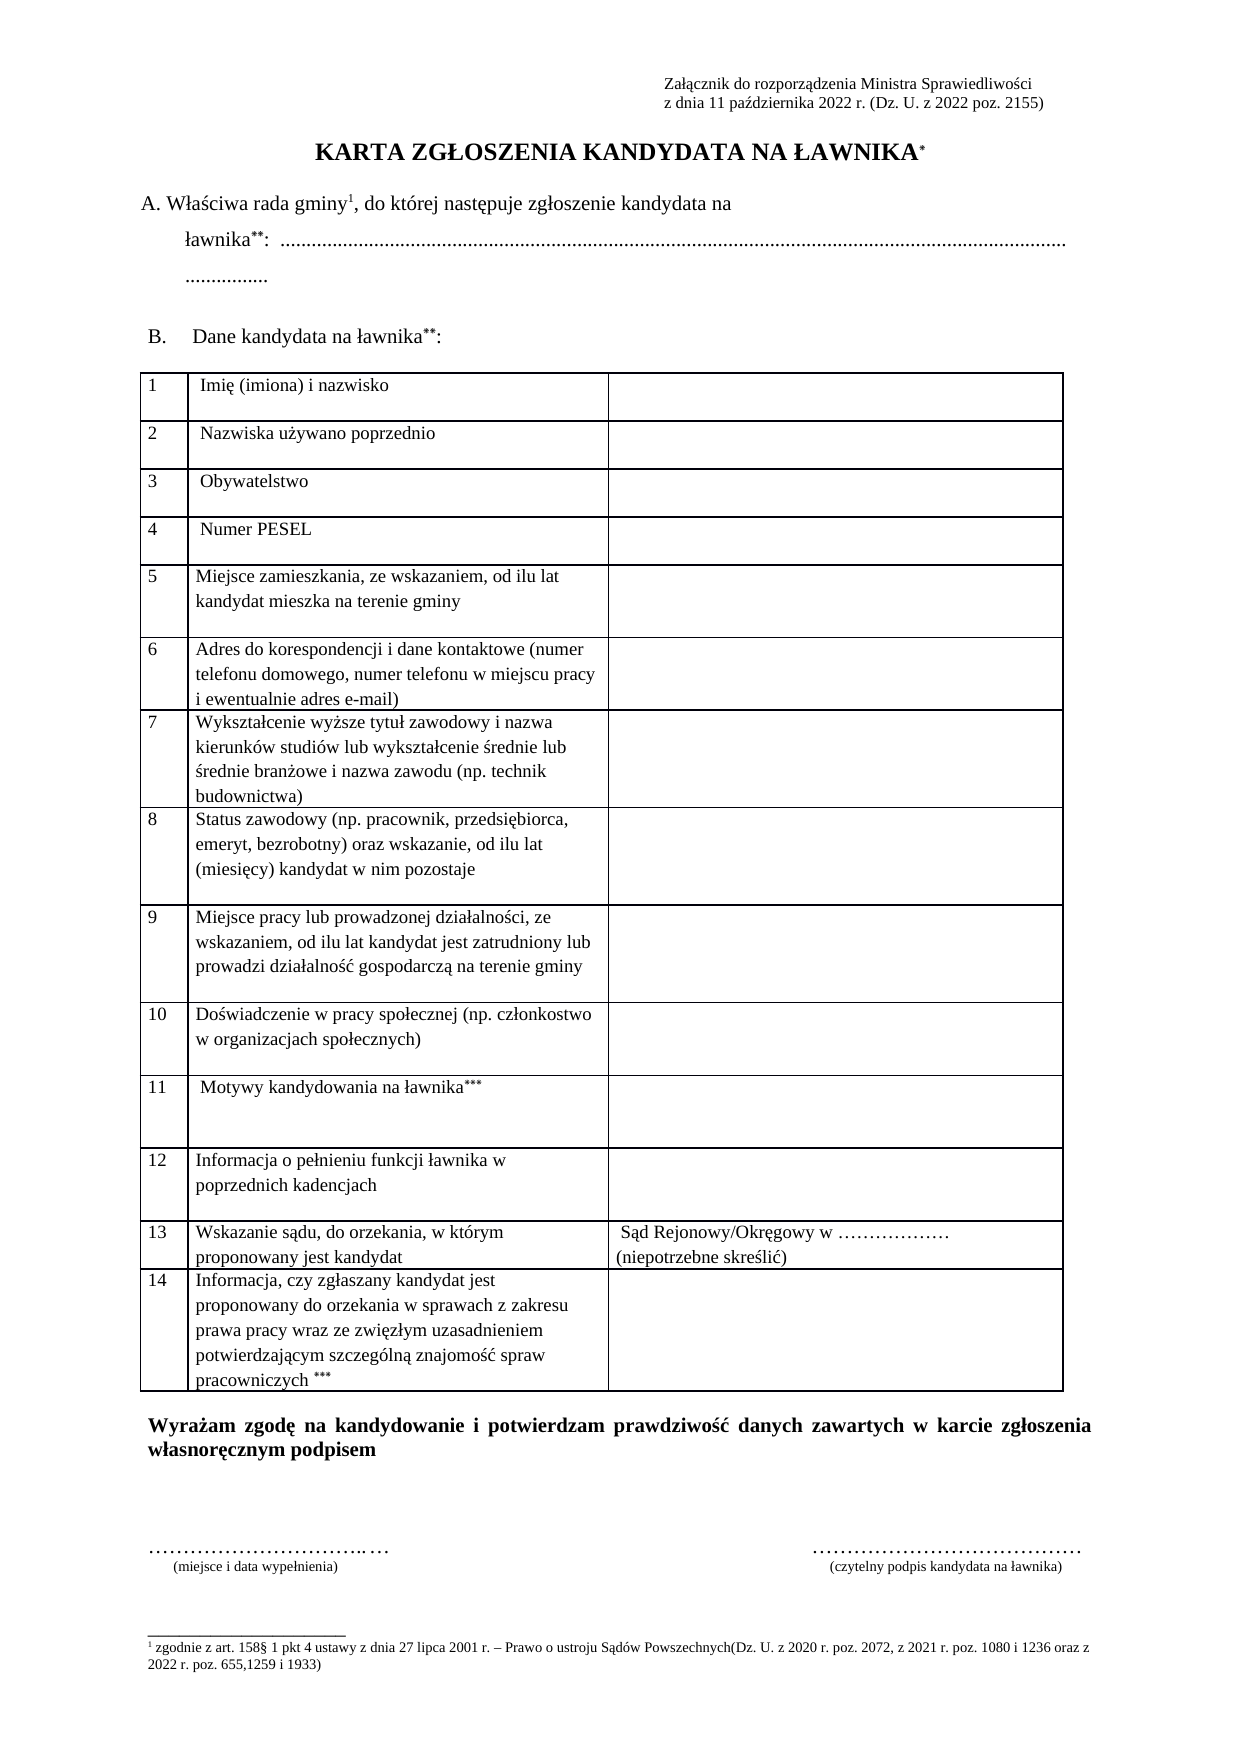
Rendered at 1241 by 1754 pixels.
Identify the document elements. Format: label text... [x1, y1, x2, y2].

table_cell 9 [141, 906, 187, 1002]
table_cell Informacja o pełnieniu funkcji ławnika w poprzednich kadencjach [189, 1149, 608, 1220]
table_cell 5 [141, 566, 187, 637]
table_cell [609, 906, 1062, 1002]
table_cell Numer PESEL [189, 518, 608, 564]
text (miejsce i data wypełnienia) (czytelny podpis kandydata na ławnika) [148, 1558, 1093, 1574]
table_cell Wskazanie sądu, do orzekania, w którym proponowany jest kandydat [189, 1222, 608, 1268]
table_cell Obywatelstwo [189, 470, 608, 516]
table_cell [609, 808, 1062, 904]
table_cell 13 [141, 1222, 187, 1268]
table_cell 8 [141, 808, 187, 904]
table_cell 11 [141, 1076, 187, 1147]
table_header [609, 374, 1062, 420]
text z dnia 11 października 2022 r. (Dz. U. z 2022 poz. 2155) [664, 93, 1093, 112]
table_cell [609, 1076, 1062, 1147]
table_cell Motywy kandydowania na ławnika⁕⁕⁕ [189, 1076, 608, 1147]
text Załącznik do rozporządzenia Ministra Sprawiedliwości [664, 74, 1093, 93]
table_cell Sąd Rejonowy/Okręgowy w ……………… (niepotrzebne skreślić) [609, 1222, 1062, 1268]
table_cell Status zawodowy (np. pracownik, przedsiębiorca, emeryt, bezrobotny) oraz wskazanie, od ilu lat (miesięcy) kandydat w nim pozostaje [189, 808, 608, 904]
text ………………………….. … ………………………………… [148, 1533, 1093, 1558]
table_cell Nazwiska używano poprzednio [189, 422, 608, 468]
table_cell 12 [141, 1149, 187, 1220]
text B. Dane kandydata na ławnika⁕⁕: [148, 324, 1093, 348]
table_cell Wykształcenie wyższe tytuł zawodowy i nazwa kierunków studiów lub wykształcenie średnie lub średnie branżowe i nazwa zawodu (np. technik budownictwa) [189, 711, 608, 807]
table_cell 6 [141, 638, 187, 709]
table_cell 2 [141, 422, 187, 468]
table_cell [609, 470, 1062, 516]
table_cell [609, 711, 1062, 807]
table_cell [609, 1149, 1062, 1220]
table_header Imię (imiona) i nazwisko [189, 374, 608, 420]
table_header 1 [141, 374, 187, 420]
text KARTA ZGŁOSZENIA KANDYDATA NA ŁAWNIKA⁕ [148, 137, 1093, 166]
table_cell [609, 518, 1062, 564]
table_cell 10 [141, 1003, 187, 1074]
table_cell Miejsce zamieszkania, ze wskazaniem, od ilu lat kandydat mieszka na terenie gminy [189, 566, 608, 637]
table_cell 3 [141, 470, 187, 516]
text ___________________ [148, 1615, 1093, 1639]
text 1 zgodnie z art. 158§ 1 pkt 4 ustawy z dnia 27 lipca 2001 r. – Prawo o ustroju Sądów Powszechnych(Dz. U. z 2020 r. poz. 2072, z 2021 r. poz. 1080 i 1236 oraz z 2022 r. poz. 655,1259 i 1933) [148, 1639, 1093, 1673]
table_cell 7 [141, 711, 187, 807]
table_cell [609, 638, 1062, 709]
table_cell 14 [141, 1270, 187, 1390]
table_cell [609, 1270, 1062, 1390]
table_cell Miejsce pracy lub prowadzonej działalności, ze wskazaniem, od ilu lat kandydat jest zatrudniony lub prowadzi działalność gospodarczą na terenie gminy [189, 906, 608, 1002]
table_cell [609, 566, 1062, 637]
table_cell [609, 422, 1062, 468]
table_cell [609, 1003, 1062, 1074]
text Wyrażam zgodę na kandydowanie i potwierdzam prawdziwość danych zawartych w karcie zgłoszenia własnoręcznym podpisem [148, 1413, 1093, 1461]
text A. Właściwa rada gminy1, do której następuje zgłoszenie kandydata na ławnika⁕⁕: ....................................................................................................................................................................... [141, 191, 1067, 287]
table_cell Informacja, czy zgłaszany kandydat jest proponowany do orzekania w sprawach z zakresu prawa pracy wraz ze zwięzłym uzasadnieniem potwierdzającym szczególną znajomość spraw pracowniczych ⁕⁕⁕ [189, 1270, 608, 1390]
table_cell Adres do korespondencji i dane kontaktowe (numer telefonu domowego, numer telefonu w miejscu pracy i ewentualnie adres e-mail) [189, 638, 608, 709]
table_cell 4 [141, 518, 187, 564]
table_cell Doświadczenie w pracy społecznej (np. członkostwo w organizacjach społecznych) [189, 1003, 608, 1074]
